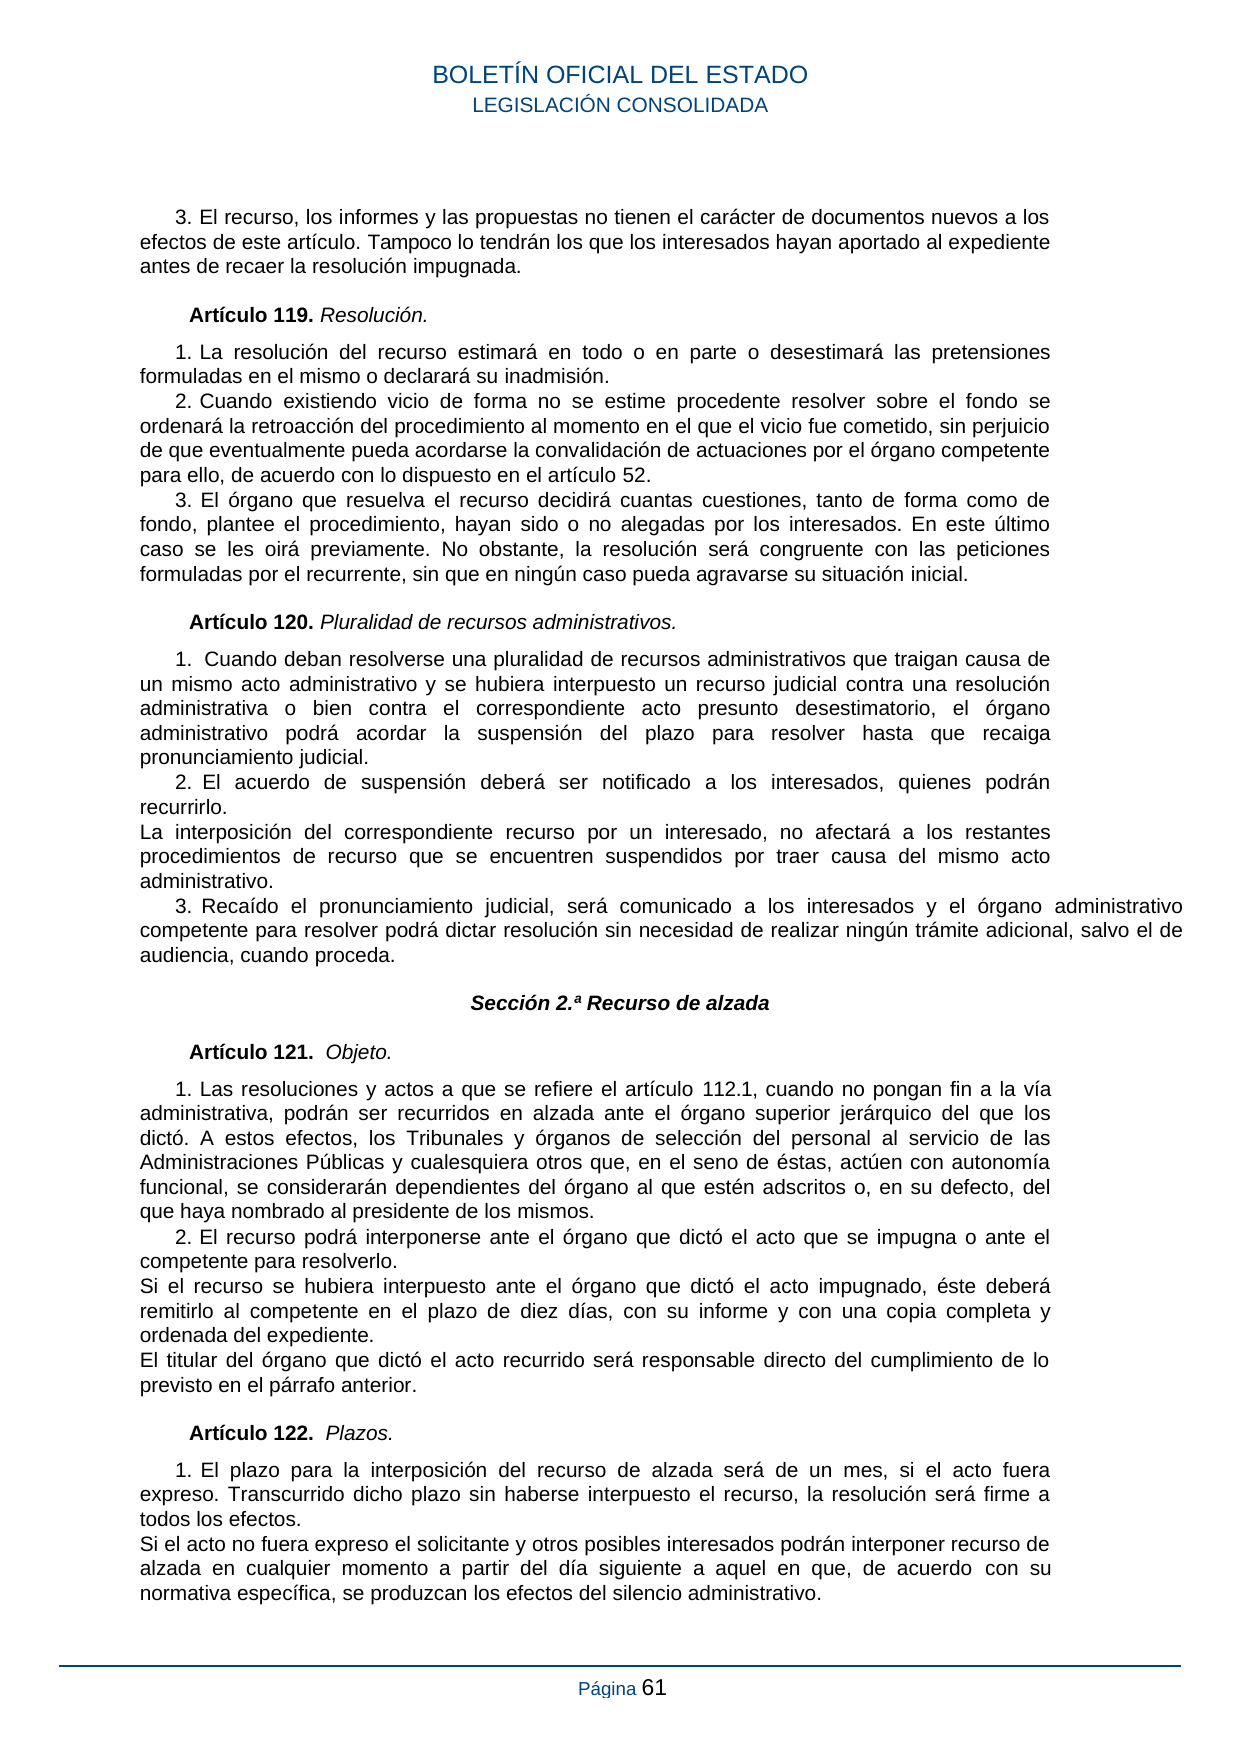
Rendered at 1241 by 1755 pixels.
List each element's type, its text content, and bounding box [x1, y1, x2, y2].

list Las resoluciones y actos a que se refiere el artículo 112.1, cuando no pongan fin a la vía administrativa, podrán ser recurridos en alzada ante el órgano superior jerárquico del que los dictó. A estos efectos, los Tribunales y órganos de selección del personal al servicio de las Administraciones Públicas y cualesquiera otros que, en el seno de éstas, actúen con autonomía funcional, se considerarán dependientes del órgano al que estén adscritos o, en su defecto, del que haya nombrado al presidente de los mismos. [139, 1076, 1052, 1223]
list La resolución del recurso estimará en todo o en parte o desestimará las pretensiones formuladas en el mismo o declarará su inadmisión. [139, 339, 1052, 388]
list El recurso, los informes y las propuestas no tienen el carácter de documentos nuevos a los efectos de este artículo. Tampoco lo tendrán los que los interesados hayan aportado al expediente antes de recaer la resolución impugnada. [139, 205, 1052, 278]
list Cuando deban resolverse una pluralidad de recursos administrativos que traigan causa de un mismo acto administrativo y se hubiera interpuesto un recurso judicial contra una resolución administrativa o bien contra el correspondiente acto presunto desestimatorio, el órgano administrativo podrá acordar la suspensión del plazo para resolver hasta que recaiga pronunciamiento judicial. [139, 647, 1052, 769]
text Si el recurso se hubiera interpuesto ante el órgano que dictó el acto impugnado, éste deberá remitirlo al competente en el plazo de diez días, con su informe y con una copia completa y ordenada del expediente. [139, 1274, 1052, 1347]
text El titular del órgano que dictó el acto recurrido será responsable directo del cumplimiento de lo previsto en el párrafo anterior. [139, 1348, 1052, 1396]
text La interposición del correspondiente recurso por un interesado, no afectará a los restantes procedimientos de recurso que se encuentren suspendidos por traer causa del mismo acto administrativo. [139, 819, 1052, 893]
list Recaído el pronunciamiento judicial, será comunicado a los interesados y el órgano administrativo competente para resolver podrá dictar resolución sin necesidad de realizar ningún trámite adicional, salvo el de audiencia, cuando proceda. [139, 893, 1184, 967]
list El órgano que resuelva el recurso decidirá cuantas cuestiones, tanto de forma como de fondo, plantee el procedimiento, hayan sido o no alegadas por los interesados. En este último caso se les oirá previamente. No obstante, la resolución será congruente con las peticiones formuladas por el recurrente, sin que en ningún caso pueda agravarse su situación inicial. [139, 488, 1052, 585]
text Artículo 119. Resolución. [189, 303, 1184, 327]
text Artículo 120. Pluralidad de recursos administrativos. [189, 610, 1184, 634]
subtitle Sección 2.ª Recurso de alzada [470, 991, 1184, 1015]
text Artículo 121. Objeto. [189, 1040, 1184, 1064]
text Artículo 122. Plazos. [189, 1421, 1184, 1445]
list El acuerdo de suspensión deberá ser notificado a los interesados, quienes podrán recurrirlo. [139, 770, 1052, 819]
list El recurso podrá interponerse ante el órgano que dictó el acto que se impugna o ante el competente para resolverlo. [139, 1224, 1052, 1273]
list El plazo para la interposición del recurso de alzada será de un mes, si el acto fuera expreso. Transcurrido dicho plazo sin haberse interpuesto el recurso, la resolución será firme a todos los efectos. [139, 1458, 1052, 1531]
list Cuando existiendo vicio de forma no se estime procedente resolver sobre el fondo se ordenará la retroacción del procedimiento al momento en el que el vicio fue cometido, sin perjuicio de que eventualmente pueda acordarse la convalidación de actuaciones por el órgano competente para ello, de acuerdo con lo dispuesto en el artículo 52. [139, 389, 1052, 487]
text Si el acto no fuera expreso el solicitante y otros posibles interesados podrán interponer recurso de alzada en cualquier momento a partir del día siguiente a aquel en que, de acuerdo con su normativa específica, se produzcan los efectos del silencio administrativo. [139, 1532, 1052, 1605]
